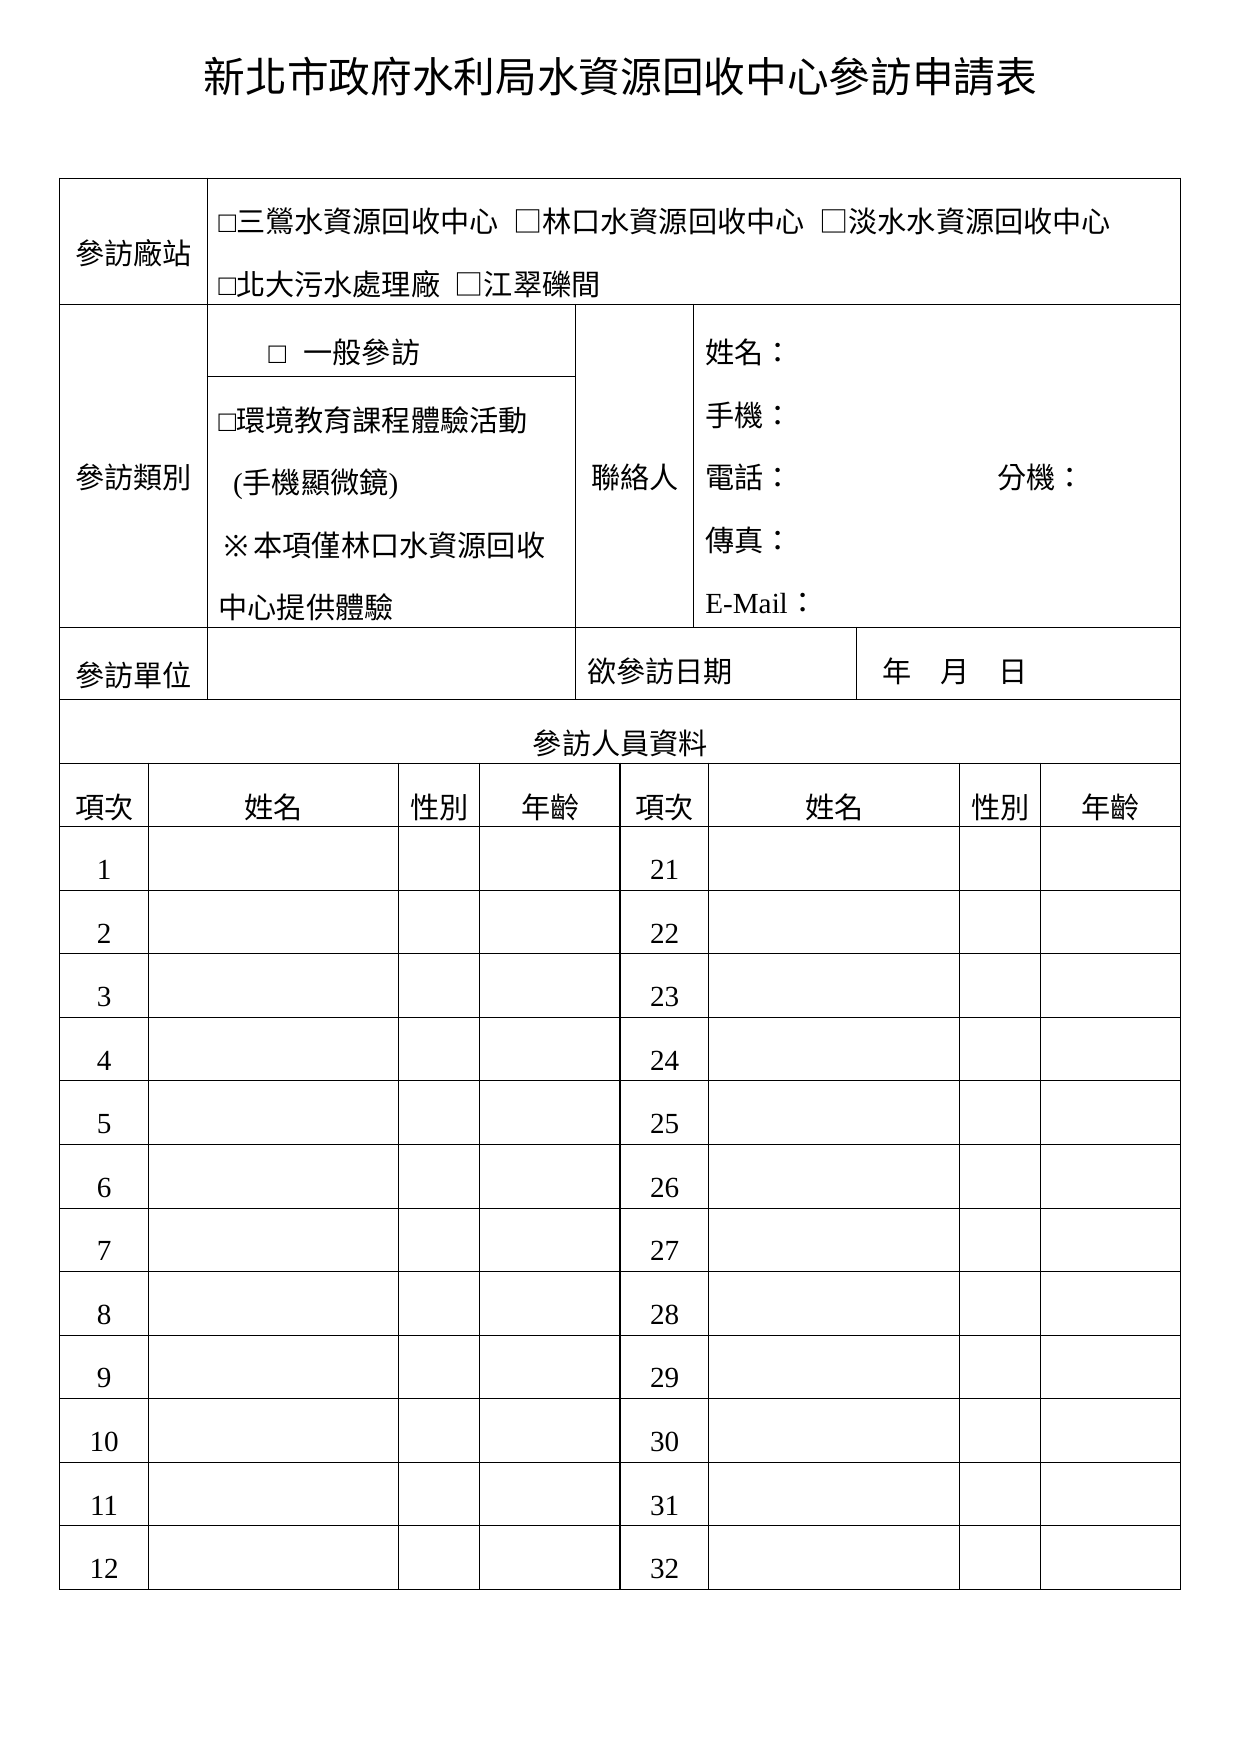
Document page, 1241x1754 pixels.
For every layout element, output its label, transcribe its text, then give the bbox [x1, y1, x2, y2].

table_cell [399, 1081, 479, 1144]
table_cell 31 [621, 1463, 708, 1525]
table_cell [709, 1145, 959, 1207]
table_cell [149, 891, 398, 953]
table_cell [149, 1336, 398, 1398]
table_cell [960, 1463, 1040, 1525]
table_cell [1041, 1463, 1180, 1525]
table_cell [149, 1145, 398, 1207]
table_cell 1 [60, 827, 148, 890]
table_cell [399, 891, 479, 953]
table_cell [149, 1399, 398, 1462]
table_cell [1041, 827, 1180, 890]
table_cell [960, 891, 1040, 953]
table_cell 9 [60, 1336, 148, 1398]
table_cell 12 [60, 1526, 148, 1589]
table_cell [960, 1336, 1040, 1398]
table_cell 性別 [960, 764, 1040, 826]
table_cell 性別 [399, 764, 479, 826]
table_cell [960, 1018, 1040, 1080]
table_cell [480, 1209, 619, 1271]
table_cell [960, 1081, 1040, 1144]
table_cell [709, 1272, 959, 1334]
table_cell [480, 1018, 619, 1080]
table_cell [1041, 1526, 1180, 1589]
table_cell 4 [60, 1018, 148, 1080]
table_cell [1041, 1145, 1180, 1207]
table_cell [709, 827, 959, 890]
table_cell [399, 1145, 479, 1207]
table_cell [399, 1463, 479, 1525]
table_cell [149, 1209, 398, 1271]
table_cell [1041, 1018, 1180, 1080]
table_cell [399, 1272, 479, 1334]
table_cell 欲參訪日期 [576, 628, 856, 699]
table_cell [149, 1018, 398, 1080]
table_cell 22 [621, 891, 708, 953]
table_cell [709, 1209, 959, 1271]
table_cell [1041, 891, 1180, 953]
table_cell 3 [60, 954, 148, 1017]
table_cell [149, 954, 398, 1017]
table_cell 24 [621, 1018, 708, 1080]
table_cell 21 [621, 827, 708, 890]
table_cell □環境教育課程體驗活動 (手機顯微鏡) ※本項僅林口水資源回收中心提供體驗 [208, 377, 575, 627]
table_cell 姓名： 手機： 電話： 分機： 傳真： E-Mail： [694, 305, 1180, 627]
table_cell [480, 954, 619, 1017]
table_cell 項次 [621, 764, 708, 826]
table_cell 23 [621, 954, 708, 1017]
table_cell [960, 1272, 1040, 1334]
table_cell 27 [621, 1209, 708, 1271]
table_cell 5 [60, 1081, 148, 1144]
table_cell 10 [60, 1399, 148, 1462]
table_cell [399, 1018, 479, 1080]
table_cell [709, 954, 959, 1017]
table_cell [399, 827, 479, 890]
table_cell 姓名 [709, 764, 959, 826]
table_cell [960, 1209, 1040, 1271]
table_cell [709, 1399, 959, 1462]
table_cell [480, 827, 619, 890]
table_cell 11 [60, 1463, 148, 1525]
table_cell 參訪單位 [60, 628, 207, 699]
table_header 參訪廠站 [60, 179, 207, 304]
table_cell [399, 954, 479, 1017]
table_cell [709, 1018, 959, 1080]
table_cell [960, 1145, 1040, 1207]
table_cell [149, 1463, 398, 1525]
table_cell 28 [621, 1272, 708, 1334]
table_cell [960, 954, 1040, 1017]
table_cell 參訪類別 [60, 305, 207, 627]
table_cell 年齡 [480, 764, 619, 826]
table_cell [1041, 1081, 1180, 1144]
table_cell 姓名 [149, 764, 398, 826]
table_cell [709, 1463, 959, 1525]
table_cell [480, 1081, 619, 1144]
table_cell [149, 1081, 398, 1144]
table_cell 8 [60, 1272, 148, 1334]
table_cell [480, 1463, 619, 1525]
table_cell [709, 1081, 959, 1144]
table_cell 25 [621, 1081, 708, 1144]
table_cell 30 [621, 1399, 708, 1462]
table_cell 6 [60, 1145, 148, 1207]
table_cell [399, 1526, 479, 1589]
table_cell [149, 1526, 398, 1589]
table_cell [149, 827, 398, 890]
table_cell 一般參訪 [208, 305, 575, 376]
table_cell 26 [621, 1145, 708, 1207]
table_cell [480, 1399, 619, 1462]
table_cell 項次 [60, 764, 148, 826]
table_cell [1041, 1336, 1180, 1398]
table_cell [960, 1399, 1040, 1462]
table_cell [149, 1272, 398, 1334]
table_cell 32 [621, 1526, 708, 1589]
table_cell [480, 1272, 619, 1334]
table_cell 7 [60, 1209, 148, 1271]
table_cell 參訪人員資料 [60, 700, 1180, 763]
table_header □三鶯水資源回收中心 □林口水資源回收中心 □淡水水資源回收中心 □北大污水處理廠 □江翠礫間 [208, 179, 1180, 304]
table_cell [1041, 954, 1180, 1017]
table_cell [709, 1336, 959, 1398]
table_cell [480, 1336, 619, 1398]
table_cell [709, 1526, 959, 1589]
table_cell [480, 891, 619, 953]
table_cell [1041, 1209, 1180, 1271]
table_cell [399, 1399, 479, 1462]
table_cell [1041, 1399, 1180, 1462]
table_cell [399, 1336, 479, 1398]
table_cell [480, 1145, 619, 1207]
table_cell [208, 628, 575, 699]
table_cell 2 [60, 891, 148, 953]
table_cell [399, 1209, 479, 1271]
table_cell 29 [621, 1336, 708, 1398]
table_cell 年 月 日 [857, 628, 1180, 699]
table_cell [1041, 1272, 1180, 1334]
table_cell 聯絡人 [576, 305, 693, 627]
table_cell [960, 827, 1040, 890]
table_cell [480, 1526, 619, 1589]
table_cell [709, 891, 959, 953]
table_cell 年齡 [1041, 764, 1180, 826]
table_cell [960, 1526, 1040, 1589]
